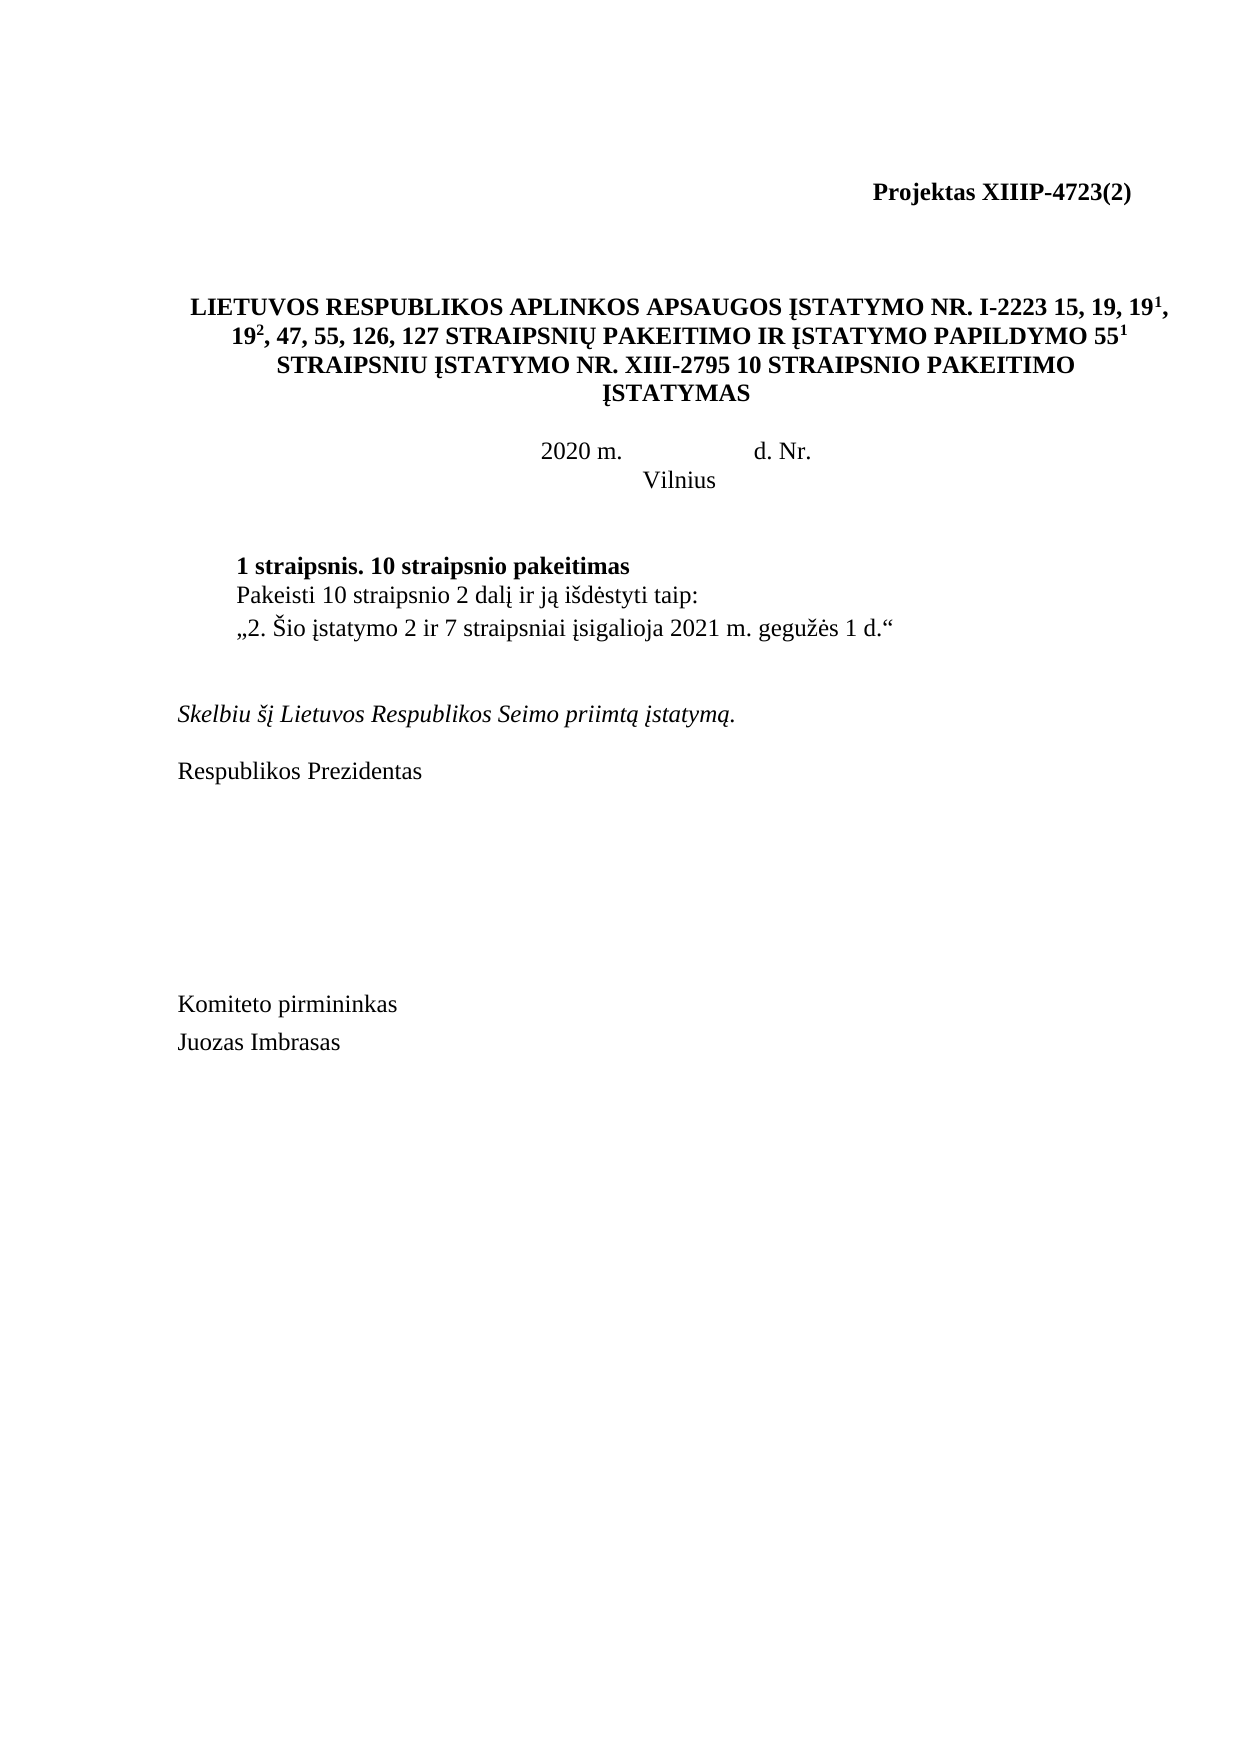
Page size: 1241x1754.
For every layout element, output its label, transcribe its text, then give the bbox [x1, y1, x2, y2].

text Skelbiu šį Lietuvos Respublikos Seimo priimtą įstatymą. [177, 699, 1181, 728]
text 1 straipsnis. 10 straipsnio pakeitimas [177, 551, 1181, 580]
text Respublikos Prezidentas [177, 756, 1181, 785]
table_header [519, 177, 861, 235]
text Vilnius [177, 465, 1181, 493]
text Komiteto pirmininkas [177, 981, 1181, 1018]
text ĮSTATYMAS [177, 378, 1181, 407]
text LIETUVOS RESPUBLIKOS APLINKOS APSAUGOS ĮSTATYMO NR. I-2223 15, 19, 191, 192, 47, 55, 126, 127 STRAIPSNIŲ PAKEITIMO IR ĮSTATYMO PAPILDYMO 551 STRAIPSNIU ĮSTATYMO NR. XIII-2795 10 STRAIPSNIO PAKEITIMO [177, 292, 1181, 378]
text Juozas Imbrasas [177, 1018, 1181, 1056]
table_header Projektas XIIIP-4723(2) [861, 177, 1204, 235]
text 2020 m. d. Nr. [177, 436, 1181, 465]
text Pakeisti 10 straipsnio 2 dalį ir ją išdėstyti taip: [177, 580, 1181, 608]
table_header [177, 177, 519, 235]
text „2. Šio įstatymo 2 ir 7 straipsniai įsigalioja 2021 m. gegužės 1 d.“ [177, 613, 1181, 641]
